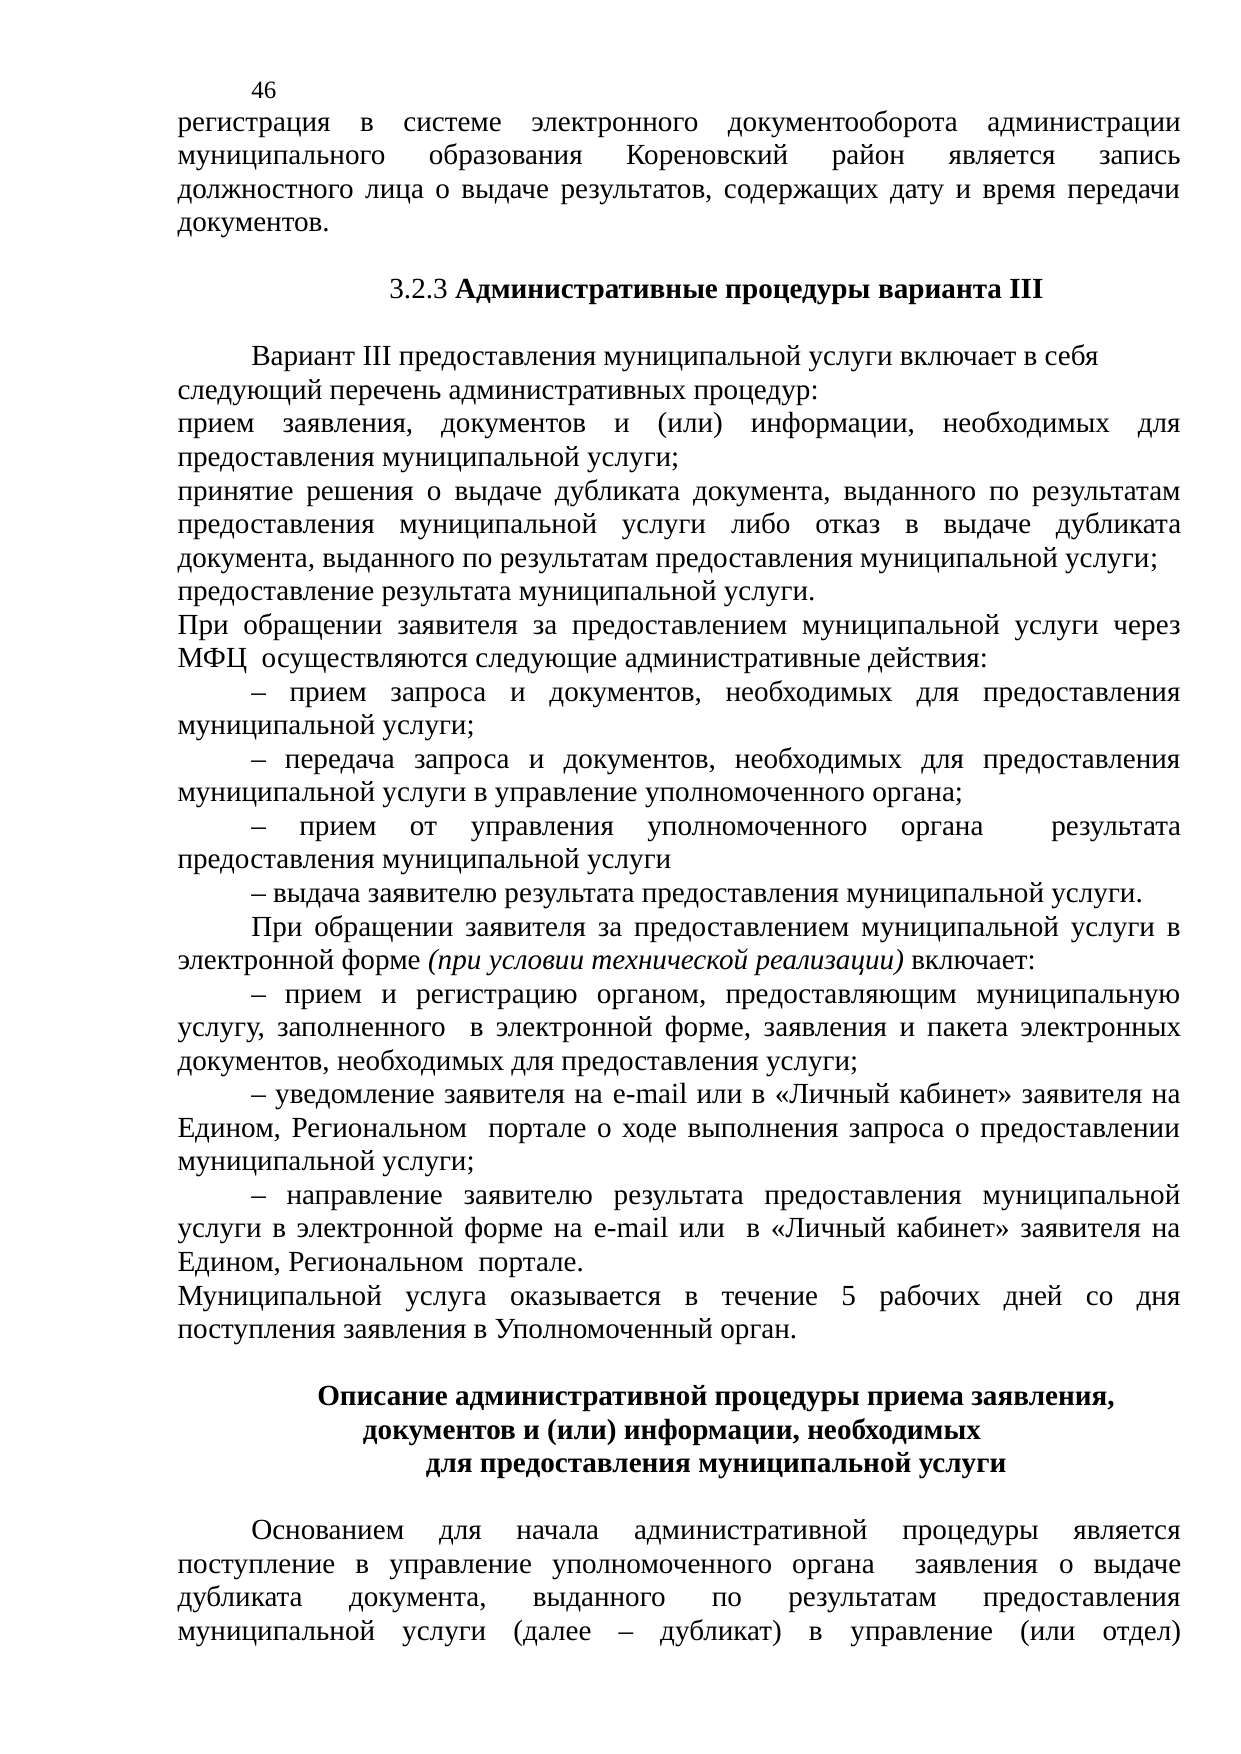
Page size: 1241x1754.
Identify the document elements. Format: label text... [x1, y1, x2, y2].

title 3.2.3 Административные процедуры варианта III [177, 271, 1181, 305]
text прием заявления, документов и (или) информации, необходимых для предоставления муниципальной услуги; [177, 406, 1181, 473]
text Описание административной процедуры приема заявления, документов и (или) информации, необходимых [162, 1378, 1181, 1445]
text для предоставления муниципальной услуги [162, 1445, 1181, 1479]
text – передача запроса и документов, необходимых для предоставления муниципальной услуги в управление уполномоченного органа; [177, 741, 1181, 808]
text регистрация в системе электронного документооборота администрации муниципального образования Кореновский район является запись должностного лица о выдаче результатов, содержащих дату и время передачи документов. [177, 104, 1181, 238]
title Вариант III предоставления муниципальной услуги включает в себя следующий перечень административных процедур: [177, 338, 1181, 406]
text принятие решения о выдаче дубликата документа, выданного по результатам предоставления муниципальной услуги либо отказ в выдаче дубликата документа, выданного по результатам предоставления муниципальной услуги; [177, 473, 1181, 573]
text предоставление результата муниципальной услуги. [177, 573, 1181, 607]
text – выдача заявителю результата предоставления муниципальной услуги. [177, 875, 1181, 909]
text При обращении заявителя за предоставлением муниципальной услуги в электронной форме (при условии технической реализации) включает: [177, 909, 1181, 976]
text – прием от управления уполномоченного органа результата предоставления муниципальной услуги [177, 808, 1181, 875]
text – прием запроса и документов, необходимых для предоставления муниципальной услуги; [177, 674, 1181, 741]
text – уведомление заявителя на e-mail или в «Личный кабинет» заявителя на Едином, Региональном портале о ходе выполнения запроса о предоставлении муниципальной услуги; [177, 1076, 1181, 1177]
text – направление заявителю результата предоставления муниципальной услуги в электронной форме на e-mail или в «Личный кабинет» заявителя на Едином, Региональном портале. [177, 1177, 1181, 1278]
title Основанием для начала административной процедуры является поступление в управление уполномоченного органа заявления о выдаче дубликата документа, выданного по результатам предоставления муниципальной услуги (далее – дубликат) в управление (или отдел) [177, 1512, 1181, 1647]
text – прием и регистрацию органом, предоставляющим муниципальную услугу, заполненного в электронной форме, заявления и пакета электронных документов, необходимых для предоставления услуги; [177, 976, 1181, 1076]
text При обращении заявителя за предоставлением муниципальной услуги через МФЦ осуществляются следующие административные действия: [177, 607, 1181, 674]
text Муниципальной услуга оказывается в течение 5 рабочих дней со дня поступления заявления в Уполномоченный орган. [177, 1278, 1181, 1345]
